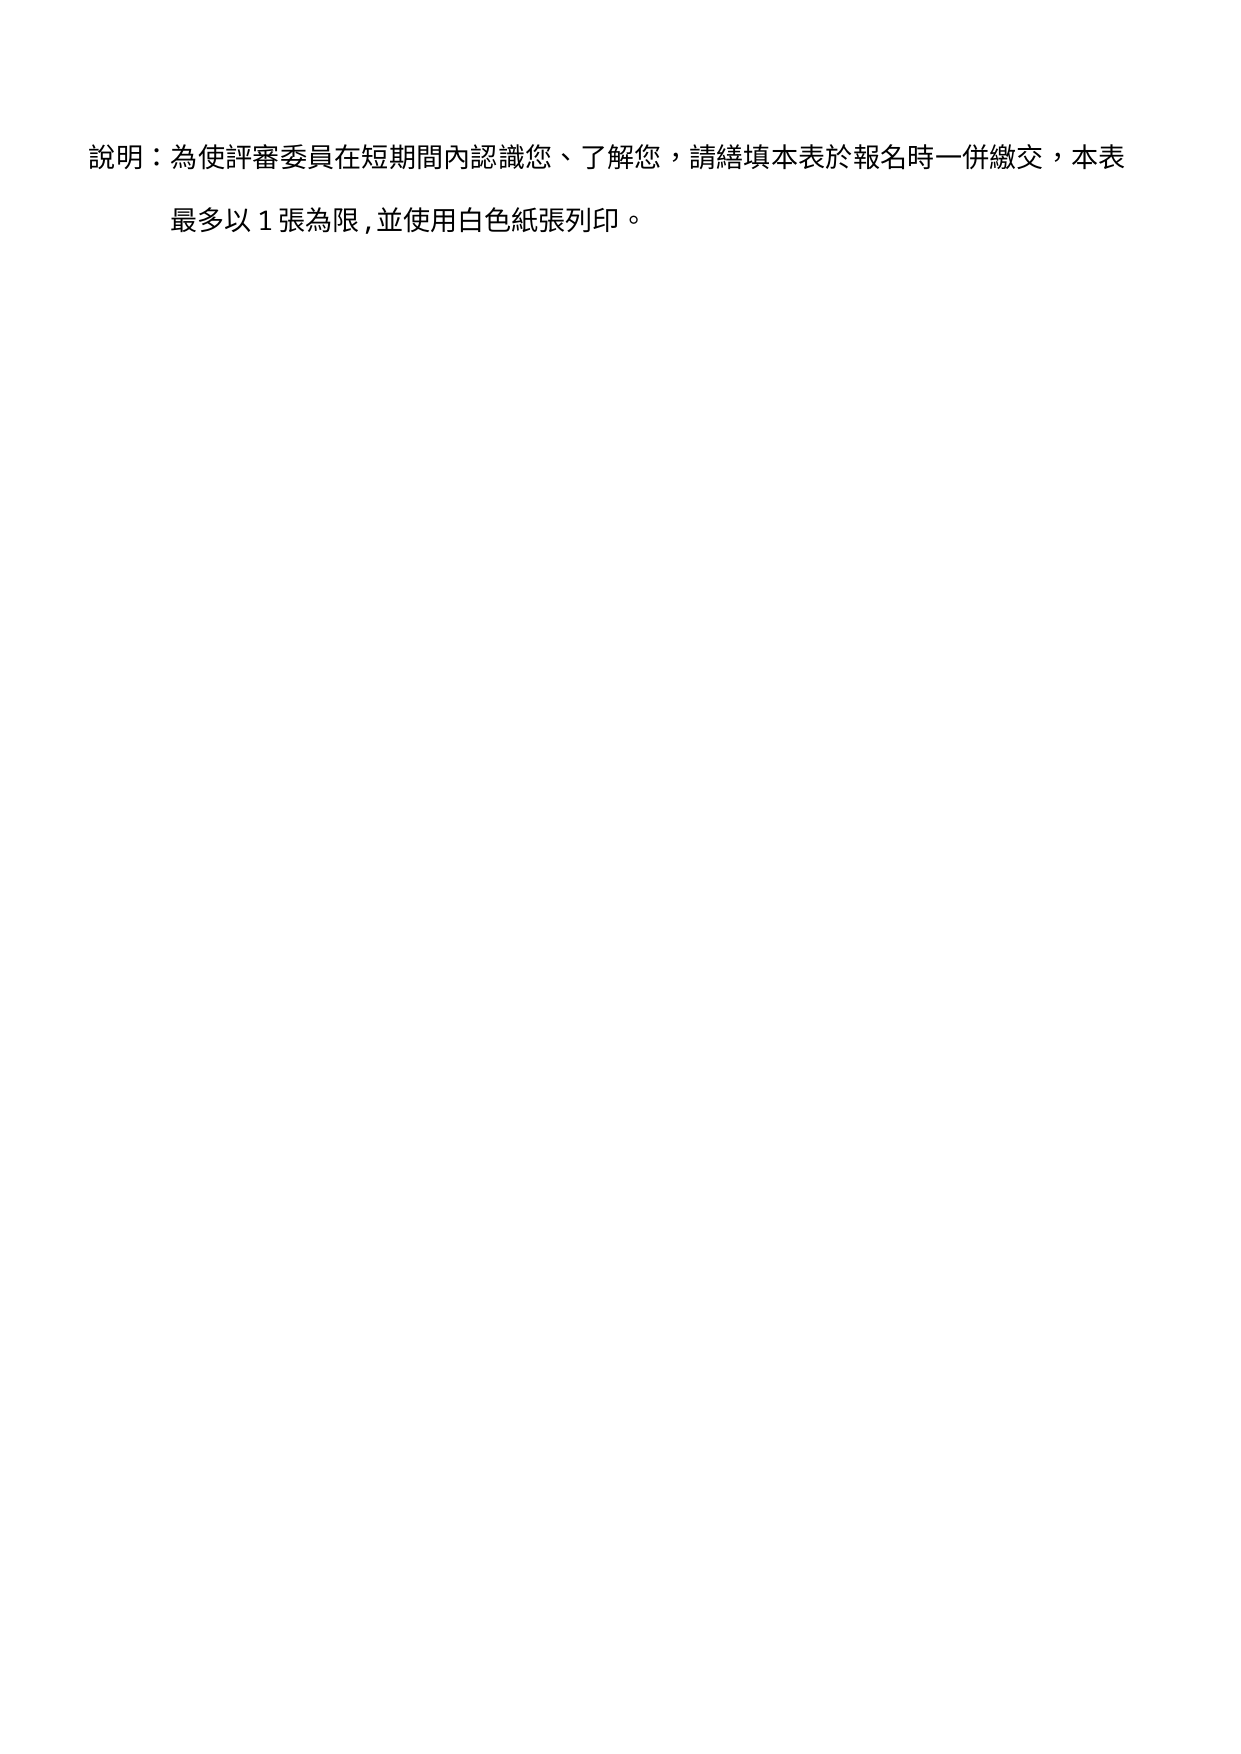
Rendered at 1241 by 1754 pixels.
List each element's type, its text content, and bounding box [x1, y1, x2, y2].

text 說明：為使評審委員在短期間內認識您、了解您，請繕填本表於報名時一併繳交，本表最多以1張為限,並使用白色紙張列印。 [89, 114, 1127, 239]
